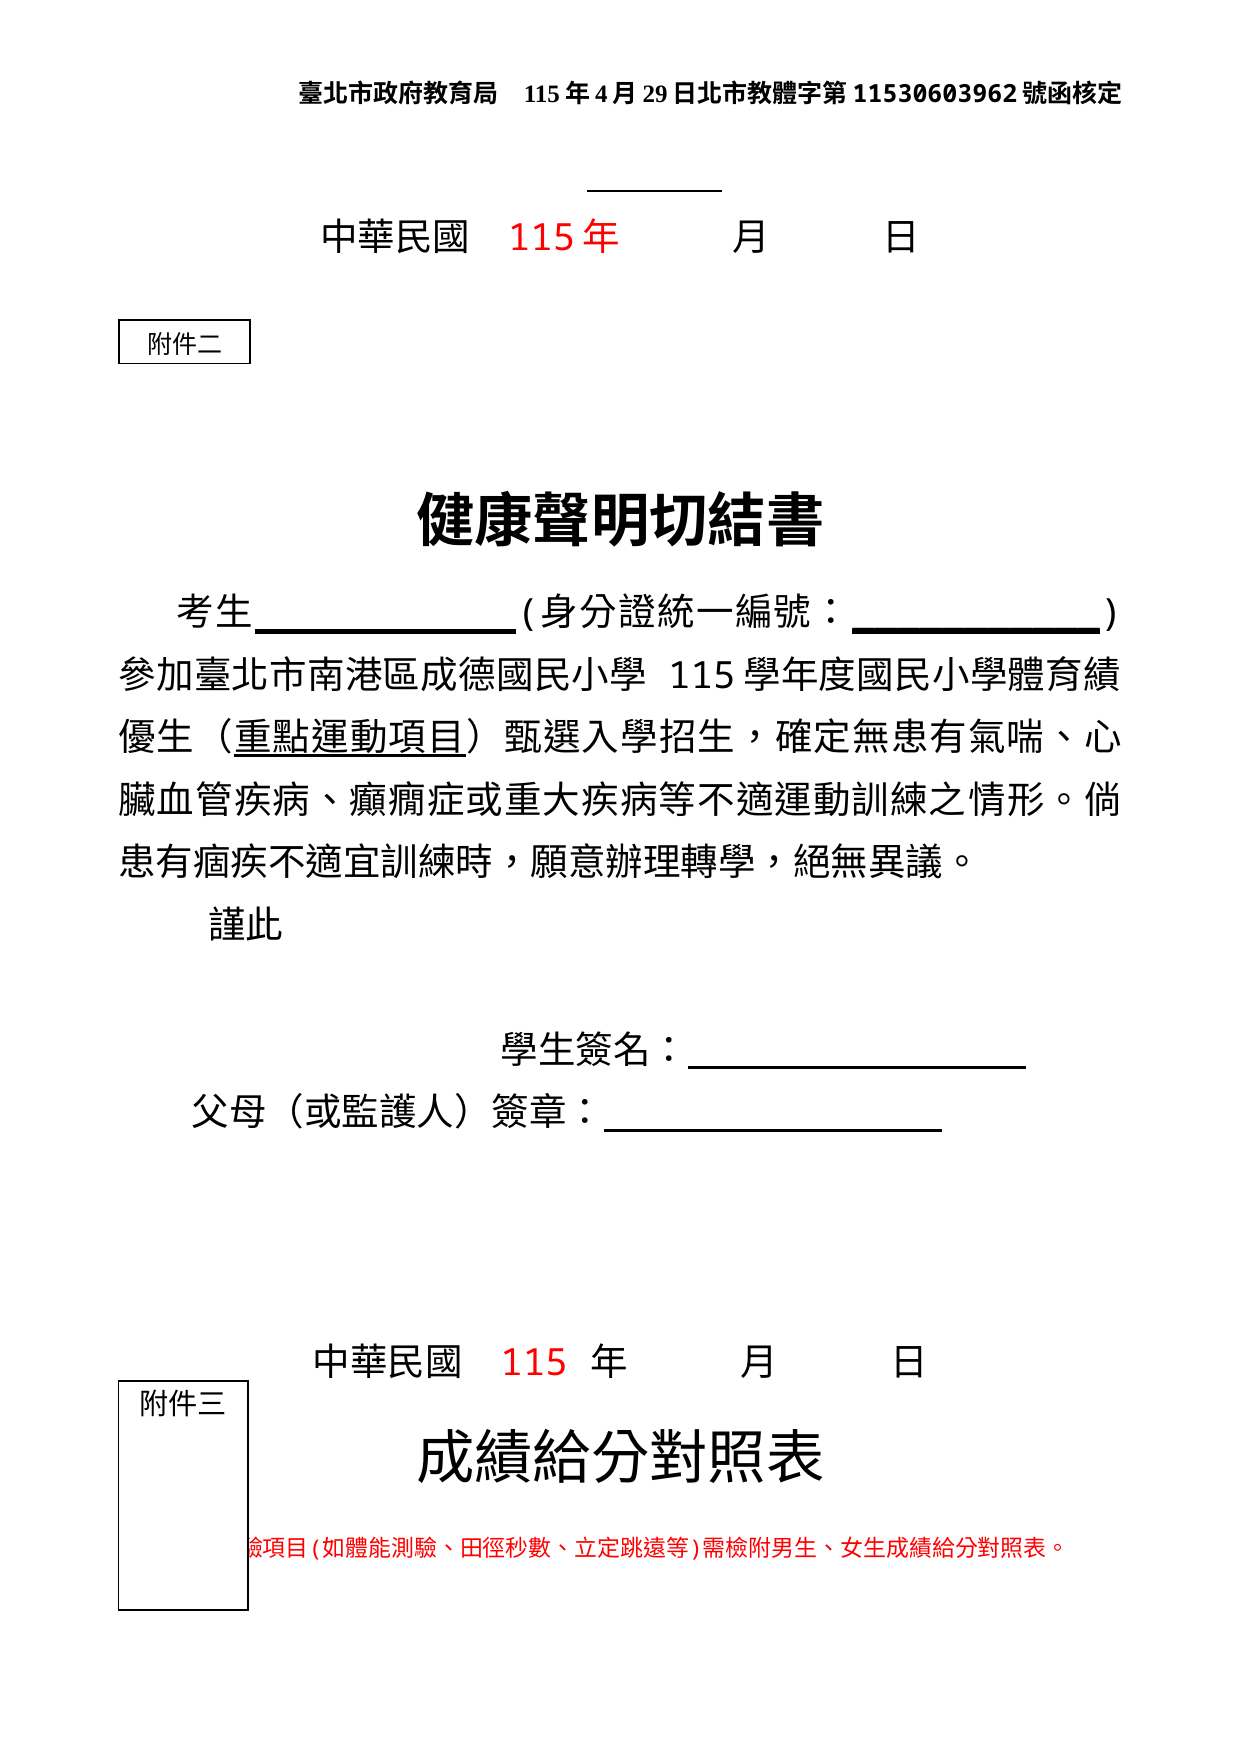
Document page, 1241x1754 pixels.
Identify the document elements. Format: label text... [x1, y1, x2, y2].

text 成績給分對照表 [249, 1380, 1122, 1505]
text 附件三 [134, 1389, 232, 1421]
text 附件二 [135, 328, 234, 355]
text 考生 (身分證統一編號：___________)參加臺北市南港區成德國民小學 115學年度國民小學體育績優生（重點運動項目）甄選入學招生，確定無患有氣喘、心臟血管疾病、癲癇症或重大疾病等不適運動訓練之情形。倘患有痼疾不適宜訓練時，願意辦理轉學，絕無異議。 [118, 568, 1122, 880]
text 客觀測驗項目(如體能測驗、田徑秒數、立定跳遠等)需檢附男生、女生成績給分對照表。 [249, 1505, 1122, 1568]
text 中華民國 115年 月 日 [118, 193, 1122, 255]
text 成績給分對照表 [119, 1382, 247, 1609]
text 學生簽名： [118, 1005, 1122, 1068]
text 中華民國 115 年 月 日 [118, 1318, 1122, 1380]
text 健康聲明切結書 [118, 443, 1122, 568]
text 謹此 [118, 880, 1122, 943]
text 父母（或監護人）簽章： [162, 1068, 1122, 1130]
